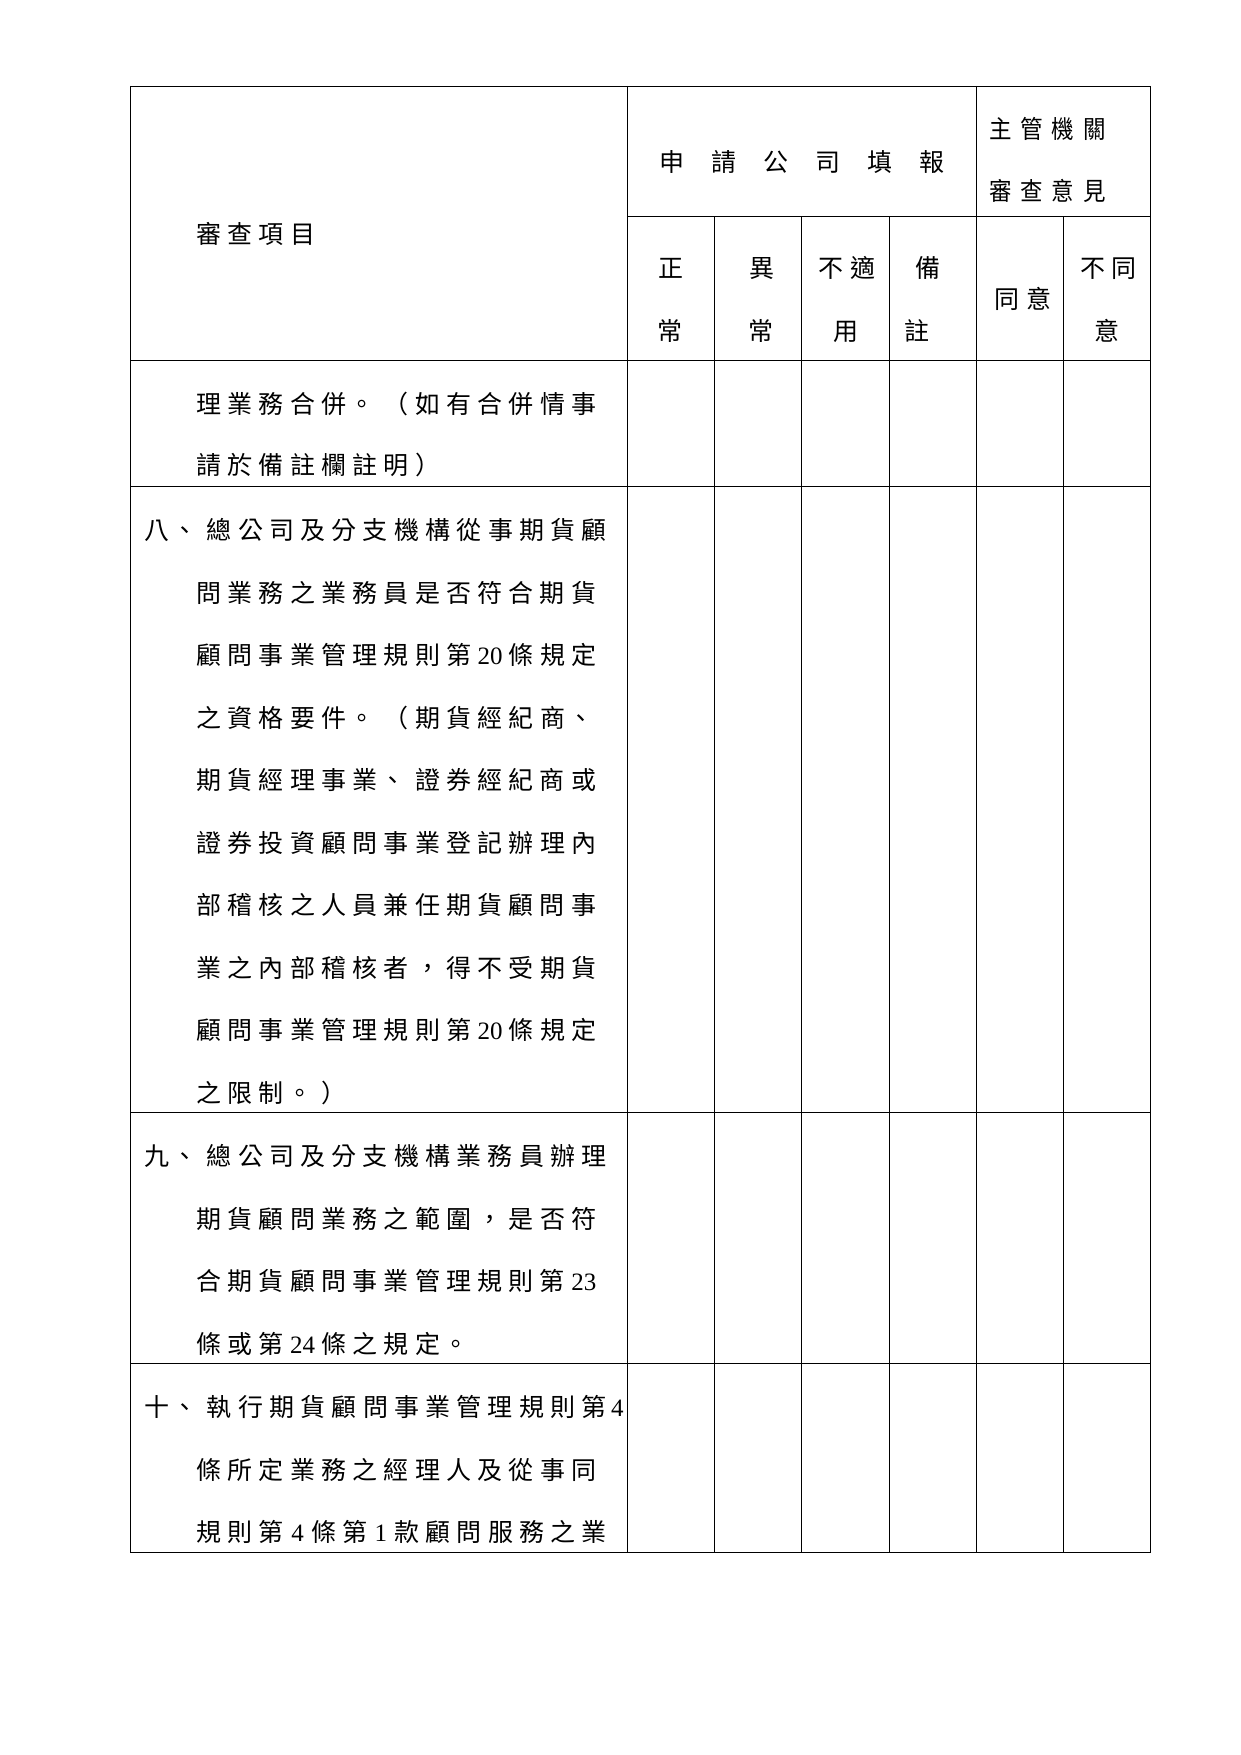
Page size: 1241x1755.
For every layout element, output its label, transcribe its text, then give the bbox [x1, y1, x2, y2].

table_cell [802, 361, 889, 486]
table_cell [1064, 1364, 1150, 1552]
table_cell 九、總公司及分支機構業務員辦理期貨顧問業務之範圍，是否符合期貨顧問事業管理規則第23條或第24條之規定。 [131, 1113, 627, 1363]
table_header 審查項目 [131, 87, 627, 360]
table_cell [977, 1364, 1063, 1552]
table_cell [977, 361, 1063, 486]
table_cell [890, 487, 976, 1112]
table_cell [890, 1113, 976, 1363]
table_cell [977, 487, 1063, 1112]
table_cell 不適用 [802, 217, 889, 360]
table_cell [977, 1113, 1063, 1363]
table_cell 備 註 [890, 217, 976, 360]
table_cell [890, 361, 976, 486]
table_cell [1064, 1113, 1150, 1363]
table_cell [628, 1364, 714, 1552]
table_cell [628, 1113, 714, 1363]
table_cell 同意 [977, 217, 1063, 360]
table_cell 正 常 [628, 217, 714, 360]
table_cell 十、執行期貨顧問事業管理規則第4條所定業務之經理人及從事同規則第4條第1款顧問服務之業 [131, 1364, 627, 1552]
table_cell [1064, 487, 1150, 1112]
table_cell [1064, 361, 1150, 486]
table_cell [628, 487, 714, 1112]
table_header 申 請 公 司 填 報 [628, 87, 976, 216]
table_cell [802, 1113, 889, 1363]
table_cell 不同意 [1064, 217, 1150, 360]
table_cell [715, 1113, 801, 1363]
table_cell [715, 487, 801, 1112]
table_cell [802, 487, 889, 1112]
table_header 主管機關 審查意見 [977, 87, 1150, 216]
table_cell 八、總公司及分支機構從事期貨顧問業務之業務員是否符合期貨顧問事業管理規則第20條規定之資格要件。（期貨經紀商、期貨經理事業、證券經紀商或證券投資顧問事業登記辦理內部稽核之人員兼任期貨顧問事業之內部稽核者，得不受期貨顧問事業管理規則第20條規定之限制。） [131, 487, 627, 1112]
table_cell 理業務合併。（如有合併情事請於備註欄註明） [131, 361, 627, 486]
table_cell [715, 361, 801, 486]
table_cell [802, 1364, 889, 1552]
table_cell [890, 1364, 976, 1552]
table_cell [715, 1364, 801, 1552]
table_cell [628, 361, 714, 486]
table_cell 異 常 [715, 217, 801, 360]
